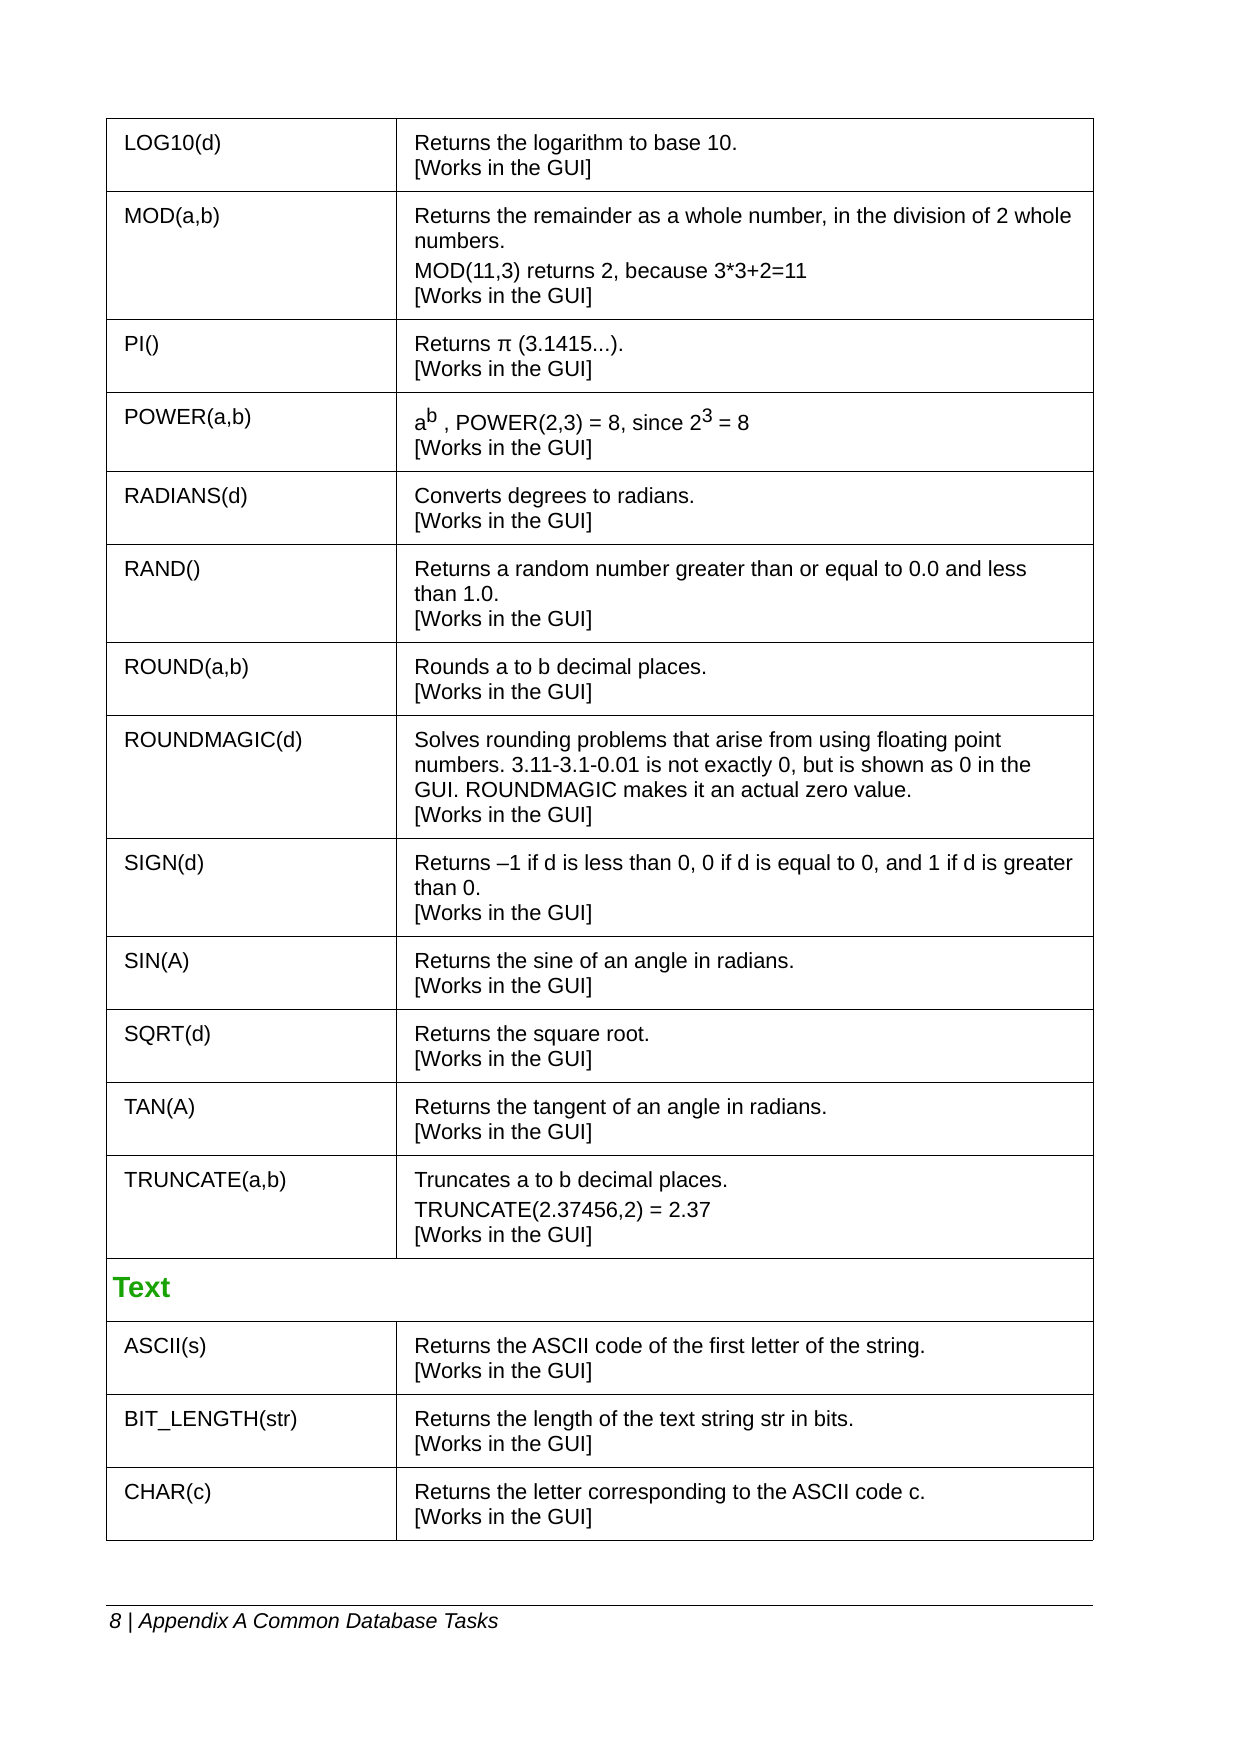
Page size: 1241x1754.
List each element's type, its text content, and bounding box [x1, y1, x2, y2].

table_cell ASCII(s) [107, 1322, 396, 1394]
table_cell LOG10(d) [107, 119, 396, 191]
table_cell ROUND(a,b) [107, 643, 396, 715]
table_cell Converts degrees to radians. [Works in the GUI] [397, 472, 1093, 544]
table_cell SIN(A) [107, 937, 396, 1009]
table_cell SQRT(d) [107, 1010, 396, 1082]
table_cell MOD(a,b) [107, 192, 396, 319]
table_cell Returns the square root. [Works in the GUI] [397, 1010, 1093, 1082]
table_cell Solves rounding problems that arise from using floating point numbers. 3.11-3.1-0.01 is not exactly 0, but is shown as 0 in the GUI. ROUNDMAGIC makes it an actual zero value. [Works in the GUI] [397, 716, 1093, 838]
table_cell CHAR(c) [107, 1468, 396, 1539]
table_cell Returns π (3.1415...). [Works in the GUI] [397, 320, 1093, 392]
table_cell BIT_LENGTH(str) [107, 1395, 396, 1467]
table_cell Returns the logarithm to base 10. [Works in the GUI] [397, 119, 1093, 191]
table_cell Returns a random number greater than or equal to 0.0 and less than 1.0. [Works in the GUI] [397, 545, 1093, 642]
table_cell ROUNDMAGIC(d) [107, 716, 396, 838]
table_cell RADIANS(d) [107, 472, 396, 544]
table_cell TAN(A) [107, 1083, 396, 1155]
table_cell ab , POWER(2,3) = 8, since 23 = 8 [Works in the GUI] [397, 393, 1093, 471]
table_cell SIGN(d) [107, 839, 396, 936]
table_cell TRUNCATE(a,b) [107, 1156, 396, 1258]
table_cell Returns the remainder as a whole number, in the division of 2 whole numbers. MOD(11,3) returns 2, because 3*3+2=11 [Works in the GUI] [397, 192, 1093, 319]
table_cell Truncates a to b decimal places. TRUNCATE(2.37456,2) = 2.37 [Works in the GUI] [397, 1156, 1093, 1258]
table_cell RAND() [107, 545, 396, 642]
table_cell Returns the letter corresponding to the ASCII code c. [Works in the GUI] [397, 1468, 1093, 1539]
table_cell POWER(a,b) [107, 393, 396, 471]
table_cell Returns the ASCII code of the first letter of the string. [Works in the GUI] [397, 1322, 1093, 1394]
table_cell Rounds a to b decimal places. [Works in the GUI] [397, 643, 1093, 715]
table_cell Returns the sine of an angle in radians. [Works in the GUI] [397, 937, 1093, 1009]
table_cell Returns the tangent of an angle in radians. [Works in the GUI] [397, 1083, 1093, 1155]
table_cell Text [107, 1259, 1093, 1321]
table_cell PI() [107, 320, 396, 392]
table_cell Returns –1 if d is less than 0, 0 if d is equal to 0, and 1 if d is greater than 0. [Works in the GUI] [397, 839, 1093, 936]
table_cell Returns the length of the text string str in bits. [Works in the GUI] [397, 1395, 1093, 1467]
